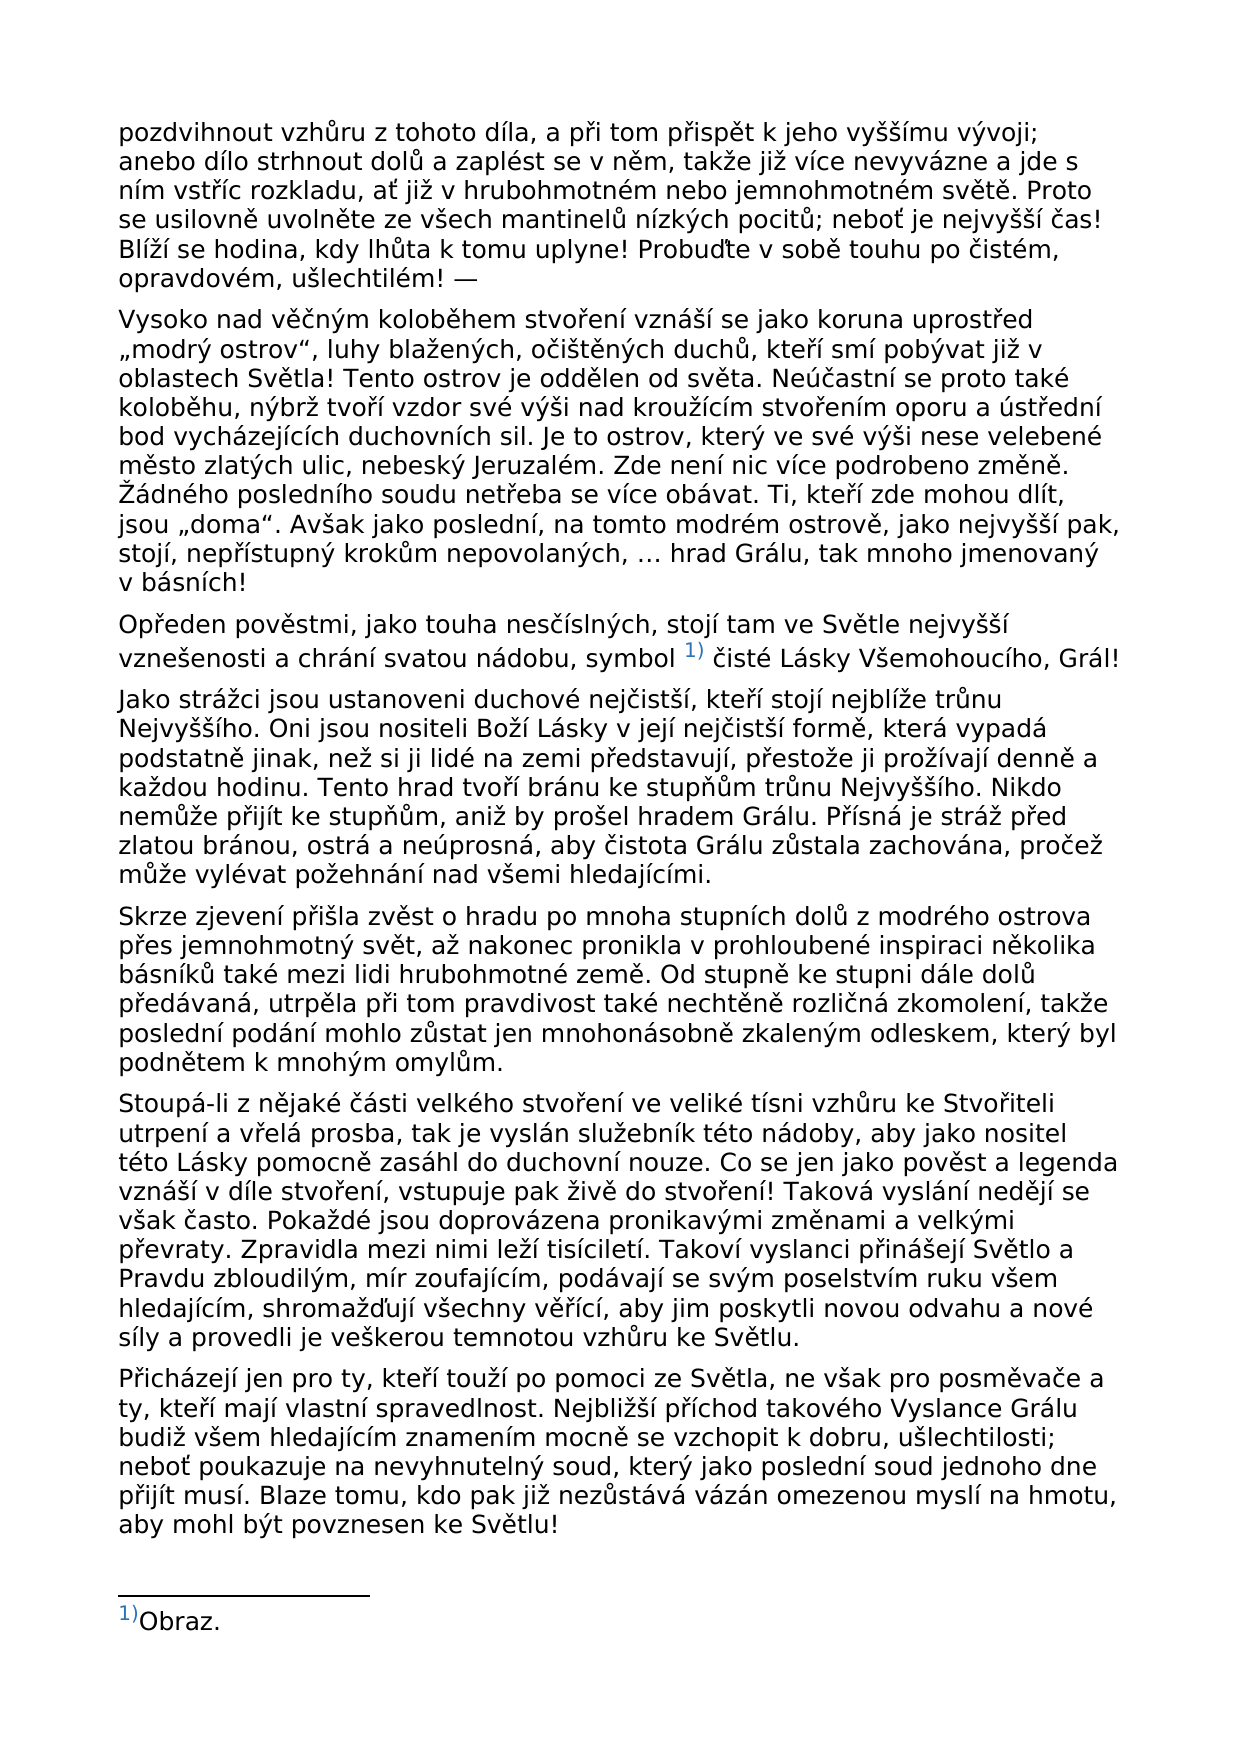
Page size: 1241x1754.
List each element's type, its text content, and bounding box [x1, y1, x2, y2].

text Vysoko nad věčným koloběhem stvoření vznáší se jako koruna uprostřed „modrý ostrov“, luhy blažených, očištěných duchů, kteří smí pobývat již v oblastech Světla! Tento ostrov je oddělen od světa. Neúčastní se proto také koloběhu, nýbrž tvoří vzdor své výši nad kroužícím stvořením oporu a ústřední bod vycházejících duchovních sil. Je to ostrov, který ve své výši nese velebené město zlatých ulic, nebeský Jeruzalém. Zde není nic více podrobeno změně. Žádného posledního soudu netřeba se více obávat. Ti, kteří zde mohou dlít, jsou „doma“. Avšak jako poslední, na tomto modrém ostrově, jako nejvyšší pak, stojí, nepřístupný krokům nepovolaných, … hrad Grálu, tak mnoho jmenovaný v básních! [118, 306, 1122, 597]
text Obraz. [118, 1602, 1122, 1636]
text Skrze zjevení přišla zvěst o hradu po mnoha stupních dolů z modrého ostrova přes jemnohmotný svět, až nakonec pronikla v prohloubené inspiraci několika básníků také mezi lidi hrubohmotné země. Od stupně ke stupni dále dolů předávaná, utrpěla při tom pravdivost také nechtěně rozličná zkomolení, takže poslední podání mohlo zůstat jen mnohonásobně zkaleným odleskem, který byl podnětem k mnohým omylům. [118, 902, 1122, 1077]
text Opředen pověstmi, jako touha nesčíslných, stojí tam ve Světle nejvyšší vznešenosti a chrání svatou nádobu, symbol čisté Lásky Všemohoucího, Grál! [118, 610, 1122, 673]
text pozdvihnout vzhůru z tohoto díla, a při tom přispět k jeho vyššímu vývoji; anebo dílo strhnout dolů a zaplést se v něm, takže již více nevyvázne a jde s ním vstříc rozkladu, ať již v hrubohmotném nebo jemnohmotném světě. Proto se usilovně uvolněte ze všech mantinelů nízkých pocitů; neboť je nejvyšší čas! Blíží se hodina, kdy lhůta k tomu uplyne! Probuďte v sobě touhu po čistém, opravdovém, ušlechtilém! — [118, 118, 1122, 293]
text Jako strážci jsou ustanoveni duchové nejčistší, kteří stojí nejblíže trůnu Nejvyššího. Oni jsou nositeli Boží Lásky v její nejčistší formě, která vypadá podstatně jinak, než si ji lidé na zemi představují, přestože ji prožívají denně a každou hodinu. Tento hrad tvoří bránu ke stupňům trůnu Nejvyššího. Nikdo nemůže přijít ke stupňům, aniž by prošel hradem Grálu. Přísná je stráž před zlatou bránou, ostrá a neúprosná, aby čistota Grálu zůstala zachována, pročež může vylévat požehnání nad všemi hledajícími. [118, 686, 1122, 890]
text Stoupá-li z nějaké části velkého stvoření ve veliké tísni vzhůru ke Stvořiteli utrpení a vřelá prosba, tak je vyslán služebník této nádoby, aby jako nositel této Lásky pomocně zasáhl do duchovní nouze. Co se jen jako pověst a legenda vznáší v díle stvoření, vstupuje pak živě do stvoření! Taková vyslání nedějí se však často. Pokaždé jsou doprovázena pronikavými změnami a velkými převraty. Zpravidla mezi nimi leží tisíciletí. Takoví vyslanci přinášejí Světlo a Pravdu zbloudilým, mír zoufajícím, podávají se svým poselstvím ruku všem hledajícím, shromažďují všechny věřící, aby jim poskytli novou odvahu a nové síly a provedli je veškerou temnotou vzhůru ke Světlu. [118, 1090, 1122, 1352]
text Přicházejí jen pro ty, kteří touží po pomoci ze Světla, ne však pro posměvače a ty, kteří mají vlastní spravedlnost. Nejbližší příchod takového Vyslance Grálu budiž všem hledajícím znamením mocně se vzchopit k dobru, ušlechtilosti; neboť poukazuje na nevyhnutelný soud, který jako poslední soud jednoho dne přijít musí. Blaze tomu, kdo pak již nezůstává vázán omezenou myslí na hmotu, aby mohl být povznesen ke Světlu! [118, 1365, 1122, 1540]
